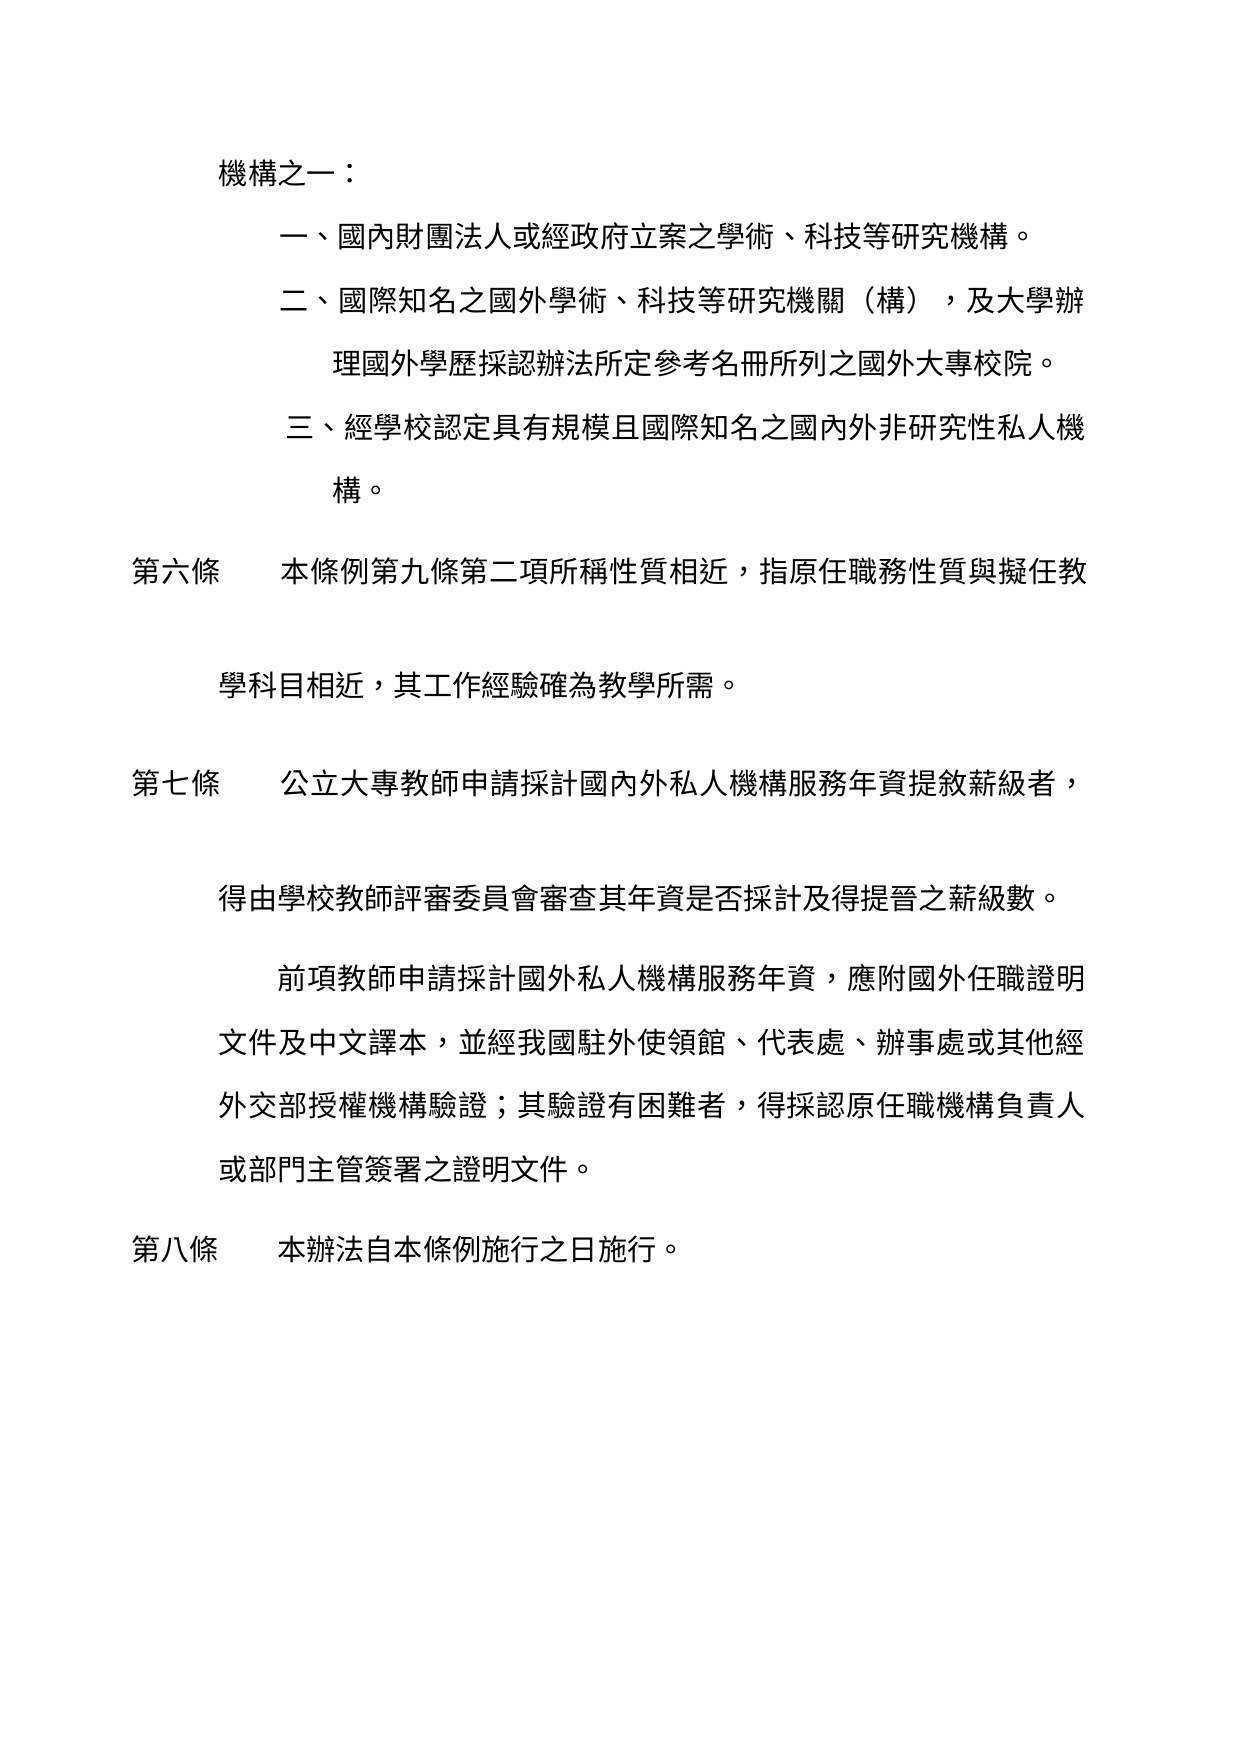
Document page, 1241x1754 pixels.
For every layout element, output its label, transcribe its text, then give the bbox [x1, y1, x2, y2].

text 第六條 本條例第九條第二項所稱性質相近，指原任職務性質與擬任教學科目相近，其工作經驗確為教學所需。 [131, 531, 1087, 722]
text 三、經學校認定具有規模且國際知名之國內外非研究性私人機構。 [285, 404, 1087, 510]
text 二、國際知名之國外學術、科技等研究機關（構），及大學辦理國外學歷採認辦法所定參考名冊所列之國外大專校院。 [279, 277, 1087, 383]
text 機構之一： [131, 151, 1087, 193]
text 第八條 本辦法自本條例施行之日施行。 [131, 1209, 1087, 1286]
text 第七條 公立大專教師申請採計國內外私人機構服務年資提敘薪級者，得由學校教師評審委員會審查其年資是否採計及得提晉之薪級數。 [131, 743, 1087, 935]
text 一、國內財團法人或經政府立案之學術、科技等研究機構。 [279, 214, 1087, 256]
text 前項教師申請採計國外私人機構服務年資，應附國外任職證明文件及中文譯本，並經我國駐外使領館、代表處、辦事處或其他經外交部授權機構驗證；其驗證有困難者，得採認原任職機構負責人或部門主管簽署之證明文件。 [219, 956, 1087, 1188]
